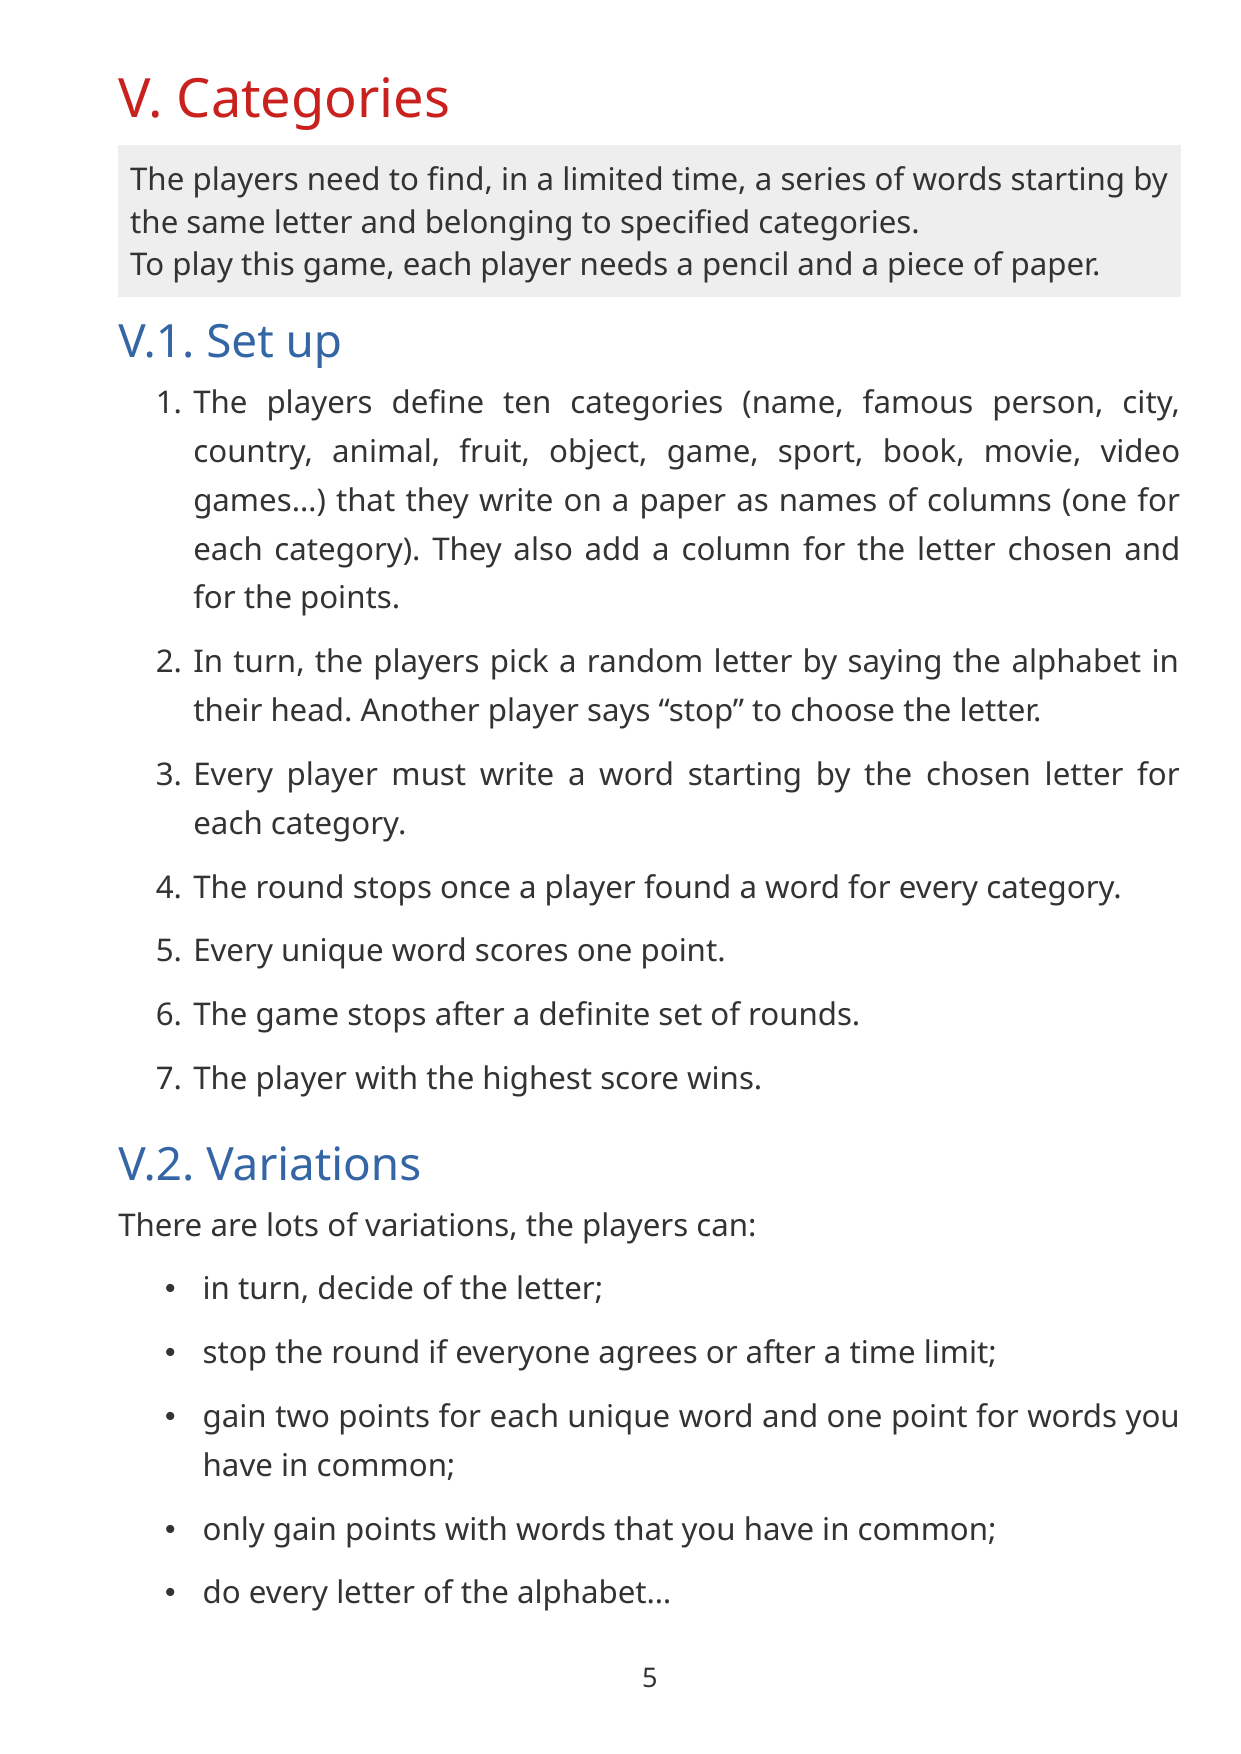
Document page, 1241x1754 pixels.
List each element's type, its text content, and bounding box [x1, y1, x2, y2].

list do every letter of the alphabet… [165, 1570, 1181, 1613]
list The players define ten categories (name, famous person, city, country, animal, fruit, object, game, sport, book, movie, video games…) that they write on a paper as names of columns (one for each category). They also add a column for the letter chosen and for the points. [156, 379, 1181, 618]
list stop the round if everyone agrees or after a time limit; [165, 1330, 1181, 1373]
list in turn, decide of the letter; [165, 1266, 1181, 1309]
list The round stops once a player found a word for every category. [156, 864, 1181, 907]
subtitle Set up [118, 308, 1181, 371]
text The players need to find, in a limited time, a series of words starting by the same letter and belonging to specified categories. [118, 145, 1181, 242]
subtitle Categories [118, 59, 1181, 133]
list The game stops after a definite set of rounds. [156, 992, 1181, 1035]
list The player with the highest score wins. [156, 1056, 1181, 1098]
text To play this game, each player needs a pencil and a piece of paper. [118, 242, 1181, 297]
list Every player must write a word starting by the chosen letter for each category. [156, 752, 1181, 843]
subtitle Variations [118, 1131, 1181, 1194]
list In turn, the players pick a random letter by saying the alphabet in their head. Another player says “stop” to choose the letter. [156, 639, 1181, 731]
text There are lots of variations, the players can: [118, 1203, 1181, 1245]
list only gain points with words that you have in common; [165, 1507, 1181, 1549]
list Every unique word scores one point. [156, 928, 1181, 971]
list gain two points for each unique word and one point for words you have in common; [165, 1394, 1181, 1485]
